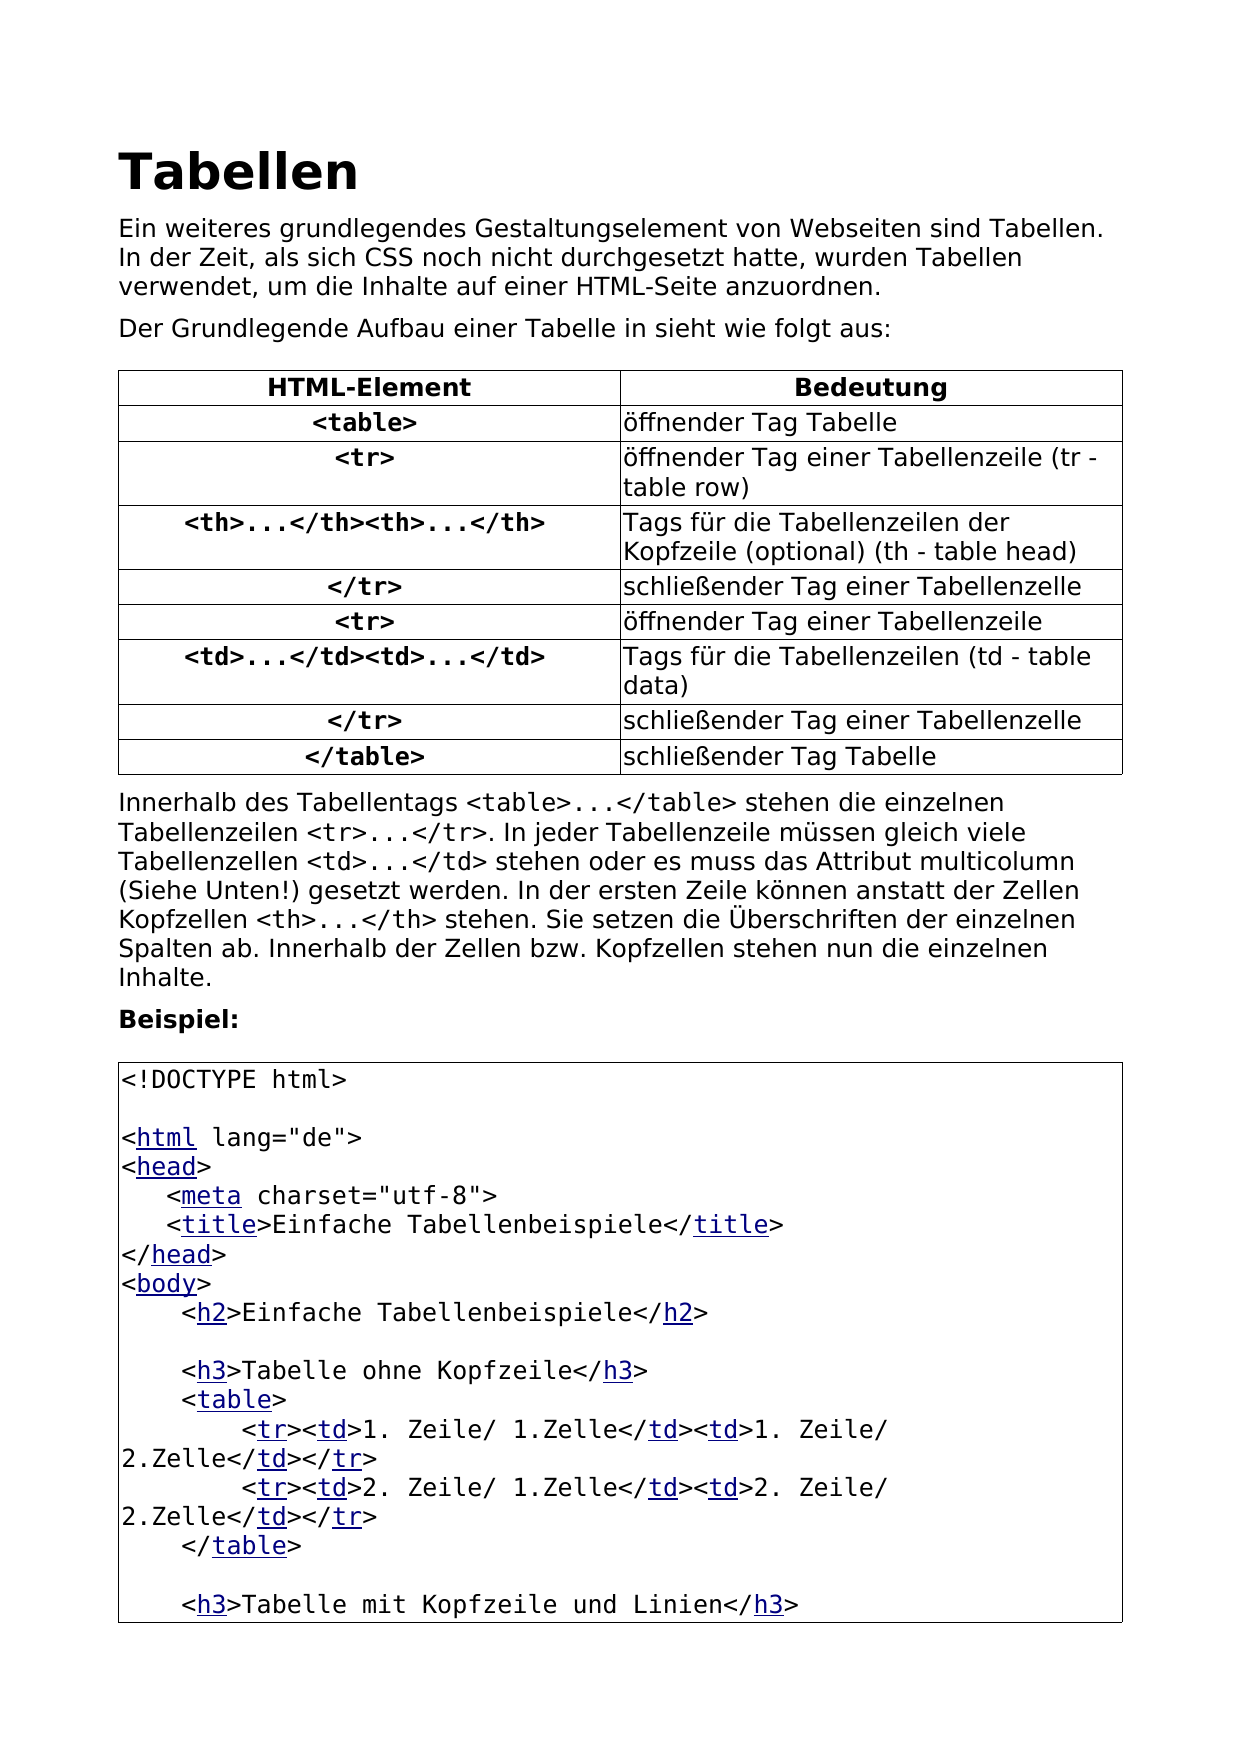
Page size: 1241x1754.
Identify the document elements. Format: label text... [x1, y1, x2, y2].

table_cell schließender Tag einer Tabellenzelle [621, 570, 1122, 604]
table_header Bedeutung [621, 371, 1122, 405]
text Innerhalb des Tabellentags <table>...</table> stehen die einzelnen Tabellenzeilen <tr>...</tr>. In jeder Tabellenzeile müssen gleich viele Tabellenzellen <td>...</td> stehen oder es muss das Attribut multicolumn (Siehe Unten!) gesetzt werden. In der ersten Zeile können anstatt der Zellen Kopfzellen <th>...</th> stehen. Sie setzen die Überschriften der einzelnen Spalten ab. Innerhalb der Zellen bzw. Kopfzellen stehen nun die einzelnen Inhalte. [118, 789, 1122, 993]
table_cell schließender Tag Tabelle [621, 740, 1122, 774]
table_cell <th>...</th><th>...</th> [119, 506, 620, 569]
table_cell </tr> [119, 570, 620, 604]
text Ein weiteres grundlegendes Gestaltungselement von Webseiten sind Tabellen. In der Zeit, als sich CSS noch nicht durchgesetzt hatte, wurden Tabellen verwendet, um die Inhalte auf einer HTML-Seite anzuordnen. [118, 214, 1122, 301]
table_cell </tr> [119, 705, 620, 739]
table_cell Tags für die Tabellenzeilen der Kopfzeile (optional) (th - table head) [621, 506, 1122, 569]
table_cell <table> [119, 406, 620, 441]
table_header HTML-Element [119, 371, 620, 405]
text Der Grundlegende Aufbau einer Tabelle in sieht wie folgt aus: [118, 314, 1122, 343]
table_cell <td>...</td><td>...</td> [119, 640, 620, 703]
table_cell Tags für die Tabellenzeilen (td - table data) [621, 640, 1122, 703]
table_cell schließender Tag einer Tabellenzelle [621, 705, 1122, 739]
table_cell öffnender Tag einer Tabellenzeile [621, 605, 1122, 639]
table_header <!DOCTYPE html> <html lang="de"> <head> <meta charset="utf-8"> <title>Einfache Tabellenbeispiele</title> </head> <body> <h2>Einfache Tabellenbeispiele</h2> <h3>Tabelle ohne Kopfzeile</h3> <table> <tr><td>1. Zeile/ 1.Zelle</td><td>1. Zeile/ 2.Zelle</td></tr> <tr><td>2. Zeile/ 1.Zelle</td><td>2. Zeile/ 2.Zelle</td></tr> </table> <h3>Tabelle mit Kopfzeile und Linien</h3> [119, 1063, 1122, 1622]
table_cell </table> [119, 740, 620, 774]
subtitle Tabellen [118, 143, 1122, 201]
table_cell <tr> [119, 605, 620, 639]
text Beispiel: [118, 1005, 1122, 1034]
table_cell öffnender Tag Tabelle [621, 406, 1122, 441]
table_cell öffnender Tag einer Tabellenzeile (tr - table row) [621, 442, 1122, 505]
table_cell <tr> [119, 442, 620, 505]
